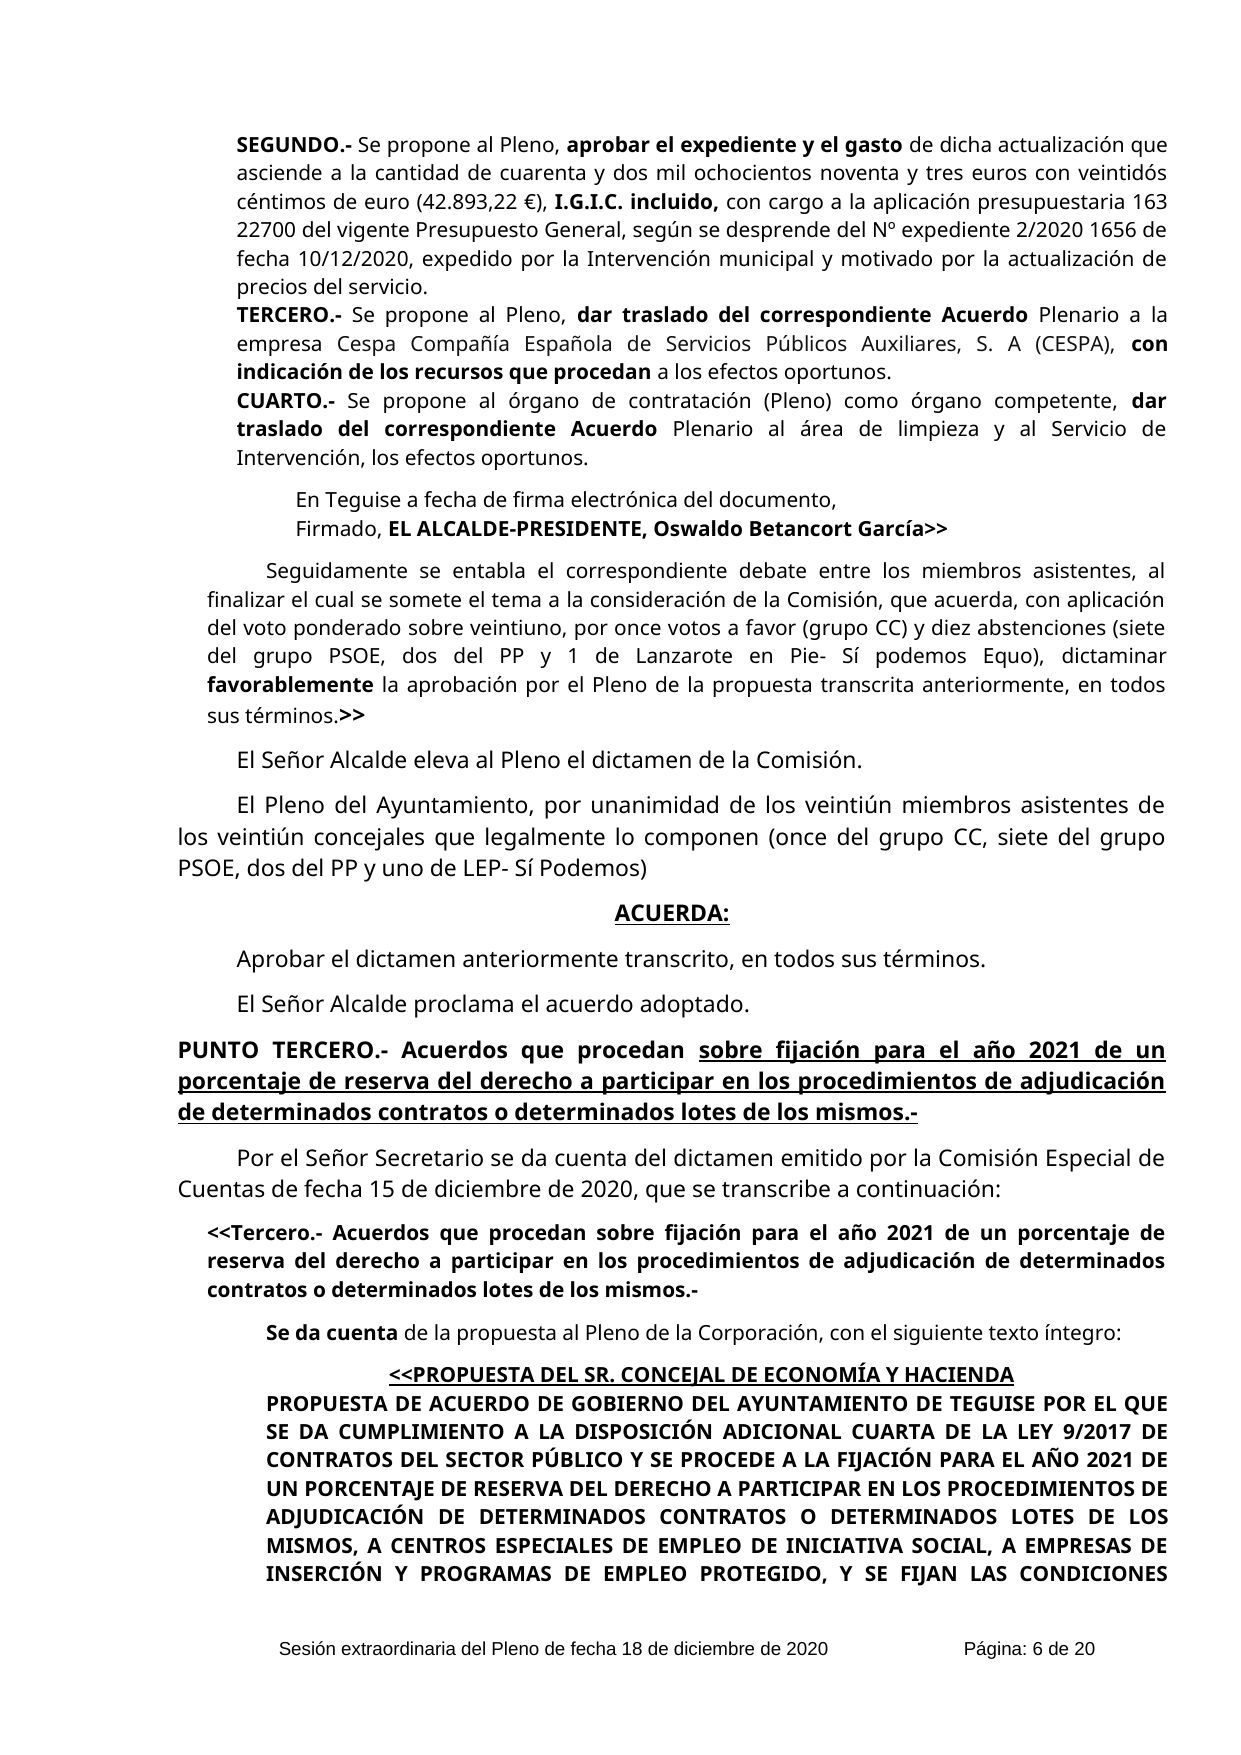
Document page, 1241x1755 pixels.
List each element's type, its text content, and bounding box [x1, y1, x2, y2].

text Firmado, EL ALCALDE-PRESIDENTE, Oswaldo Betancort García>> [236, 514, 1167, 542]
text PROPUESTA DE ACUERDO DE GOBIERNO DEL AYUNTAMIENTO DE TEGUISE POR EL QUE SE DA CUMPLIMIENTO A LA DISPOSICIÓN ADICIONAL CUARTA DE LA LEY 9/2017 DE CONTRATOS DEL SECTOR PÚBLICO Y SE PROCEDE A LA FIJACIÓN PARA EL AÑO 2021 DE UN PORCENTAJE DE RESERVA DEL DERECHO A PARTICIPAR EN LOS PROCEDIMIENTOS DE ADJUDICACIÓN DE DETERMINADOS CONTRATOS O DETERMINADOS LOTES DE LOS MISMOS, A CENTROS ESPECIALES DE EMPLEO DE INICIATIVA SOCIAL, A EMPRESAS DE INSERCIÓN Y PROGRAMAS DE EMPLEO PROTEGIDO, Y SE FIJAN LAS CONDICIONES [266, 1389, 1169, 1588]
text El Pleno del Ayuntamiento, por unanimidad de los veintiún miembros asistentes de los veintiún concejales que legalmente lo componen (once del grupo CC, siete del grupo PSOE, dos del PP y uno de LEP- Sí Podemos) [177, 789, 1167, 883]
text SEGUNDO.- Se propone al Pleno, aprobar el expediente y el gasto de dicha actualización que asciende a la cantidad de cuarenta y dos mil ochocientos noventa y tres euros con veintidós céntimos de euro (42.893,22 €), I.G.I.C. incluido, con cargo a la aplicación presupuestaria 163 22700 del vigente Presupuesto General, según se desprende del Nº expediente 2/2020 1656 de fecha 10/12/2020, expedido por la Intervención municipal y motivado por la actualización de precios del servicio. [236, 130, 1168, 301]
text TERCERO.- Se propone al Pleno, dar traslado del correspondiente Acuerdo Plenario a la empresa Cespa Compañía Española de Servicios Públicos Auxiliares, S. A (CESPA), con indicación de los recursos que procedan a los efectos oportunos. [236, 301, 1168, 386]
text PUNTO TERCERO.- Acuerdos que procedan sobre fijación para el año 2021 de un porcentaje de reserva del derecho a participar en los procedimientos de adjudicación de determinados contratos o determinados lotes de los mismos.- [177, 1033, 1167, 1127]
text Seguidamente se entabla el correspondiente debate entre los miembros asistentes, al finalizar el cual se somete el tema a la consideración de la Comisión, que acuerda, con aplicación del voto ponderado sobre veintiuno, por once votos a favor (grupo CC) y diez abstenciones (siete del grupo PSOE, dos del PP y 1 de Lanzarote en Pie- Sí podemos Equo), dictaminar favorablemente la aprobación por el Pleno de la propuesta transcrita anteriormente, en todos sus términos.>> [207, 556, 1167, 730]
text Aprobar el dictamen anteriormente transcrito, en todos sus términos. [177, 943, 1167, 974]
text En Teguise a fecha de firma electrónica del documento, [236, 485, 1167, 514]
text <<Tercero.- Acuerdos que procedan sobre fijación para el año 2021 de un porcentaje de reserva del derecho a participar en los procedimientos de adjudicación de determinados contratos o determinados lotes de los mismos.- [207, 1218, 1167, 1303]
text El Señor Alcalde eleva al Pleno el dictamen de la Comisión. [177, 744, 1167, 775]
text ACUERDA: [177, 897, 1167, 928]
text El Señor Alcalde proclama el acuerdo adoptado. [177, 988, 1167, 1019]
text CUARTO.- Se propone al órgano de contratación (Pleno) como órgano competente, dar traslado del correspondiente Acuerdo Plenario al área de limpieza y al Servicio de Intervención, los efectos oportunos. [236, 386, 1167, 471]
text <<PROPUESTA DEL SR. CONCEJAL DE ECONOMÍA Y HACIENDA [236, 1360, 1167, 1389]
text Por el Señor Secretario se da cuenta del dictamen emitido por la Comisión Especial de Cuentas de fecha 15 de diciembre de 2020, que se transcribe a continuación: [177, 1141, 1167, 1204]
text Se da cuenta de la propuesta al Pleno de la Corporación, con el siguiente texto íntegro: [207, 1318, 1167, 1346]
